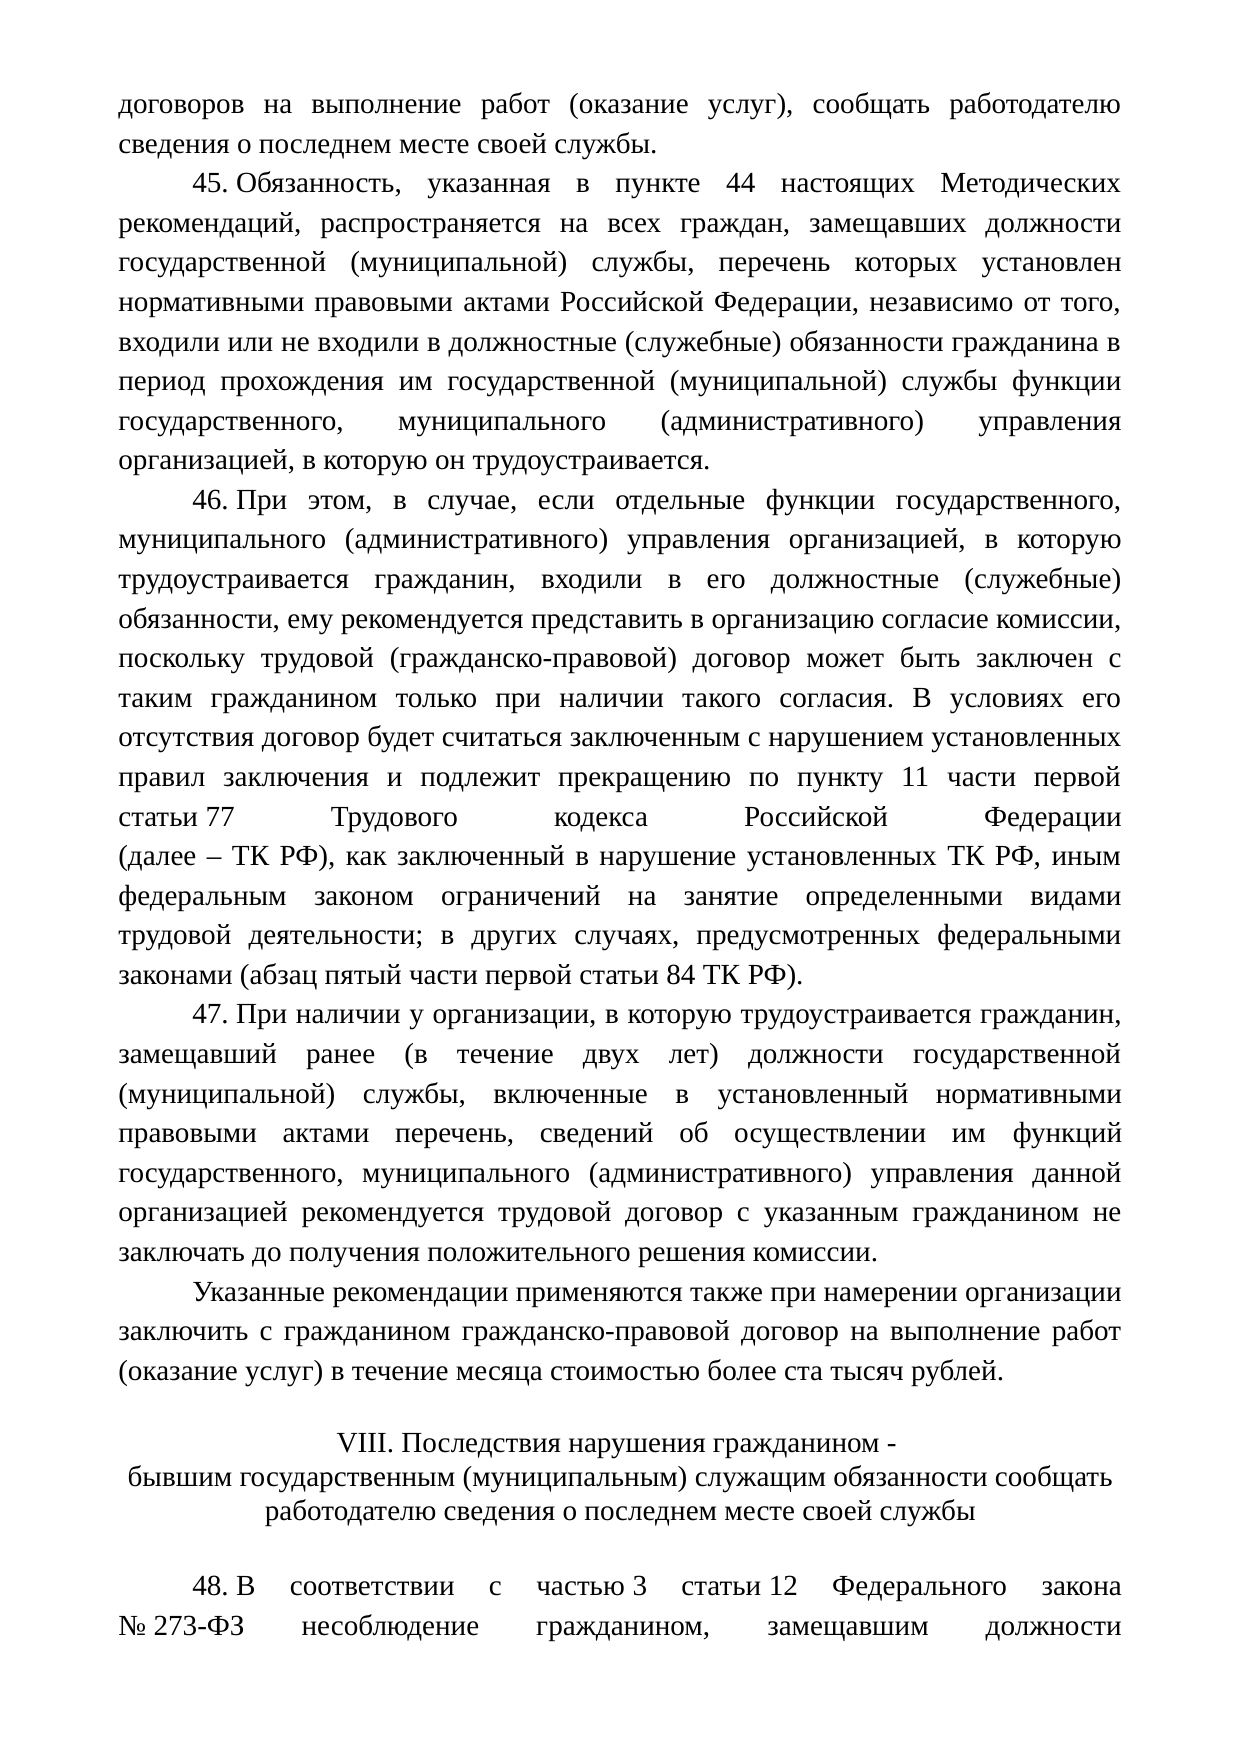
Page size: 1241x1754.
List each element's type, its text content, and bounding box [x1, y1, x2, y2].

text 48. В соответствии с частью 3 статьи 12 Федерального закона № 273-ФЗ несоблюдение гражданином, замещавшим должности [118, 1564, 1122, 1643]
text договоров на выполнение работ (оказание услуг), сообщать работодателю сведения о последнем месте своей службы. [118, 82, 1122, 161]
text VIII. Последствия нарушения гражданином - бывшим государственным (муниципальным) служащим обязанности сообщать работодателю сведения о последнем месте своей службы [118, 1426, 1122, 1526]
text 47. При наличии у организации, в которую трудоустраивается гражданин, замещавший ранее (в течение двух лет) должности государственной (муниципальной) службы, включенные в установленный нормативными правовыми актами перечень, сведений об осуществлении им функций государственного, муниципального (административного) управления данной организацией рекомендуется трудовой договор с указанным гражданином не заключать до получения положительного решения комиссии. [118, 992, 1122, 1269]
text 45. Обязанность, указанная в пункте 44 настоящих Методических рекомендаций, распространяется на всех граждан, замещавших должности государственной (муниципальной) службы, перечень которых установлен нормативными правовыми актами Российской Федерации, независимо от того, входили или не входили в должностные (служебные) обязанности гражданина в период прохождения им государственной (муниципальной) службы функции государственного, муниципального (административного) управления организацией, в которую он трудоустраивается. [118, 161, 1122, 478]
text 46. При этом, в случае, если отдельные функции государственного, муниципального (административного) управления организацией, в которую трудоустраивается гражданин, входили в его должностные (служебные) обязанности, ему рекомендуется представить в организацию согласие комиссии, поскольку трудовой (гражданско-правовой) договор может быть заключен с таким гражданином только при наличии такого согласия. В условиях его отсутствия договор будет считаться заключенным с нарушением установленных правил заключения и подлежит прекращению по пункту 11 части первой статьи 77 Трудового кодекса Российской Федерации (далее – ТК РФ), как заключенный в нарушение установленных ТК РФ, иным федеральным законом ограничений на занятие определенными видами трудовой деятельности; в других случаях, предусмотренных федеральными законами (абзац пятый части первой статьи 84 ТК РФ). [118, 478, 1122, 992]
text Указанные рекомендации применяются также при намерении организации заключить с гражданином гражданско-правовой договор на выполнение работ (оказание услуг) в течение месяца стоимостью более ста тысяч рублей. [118, 1269, 1122, 1388]
